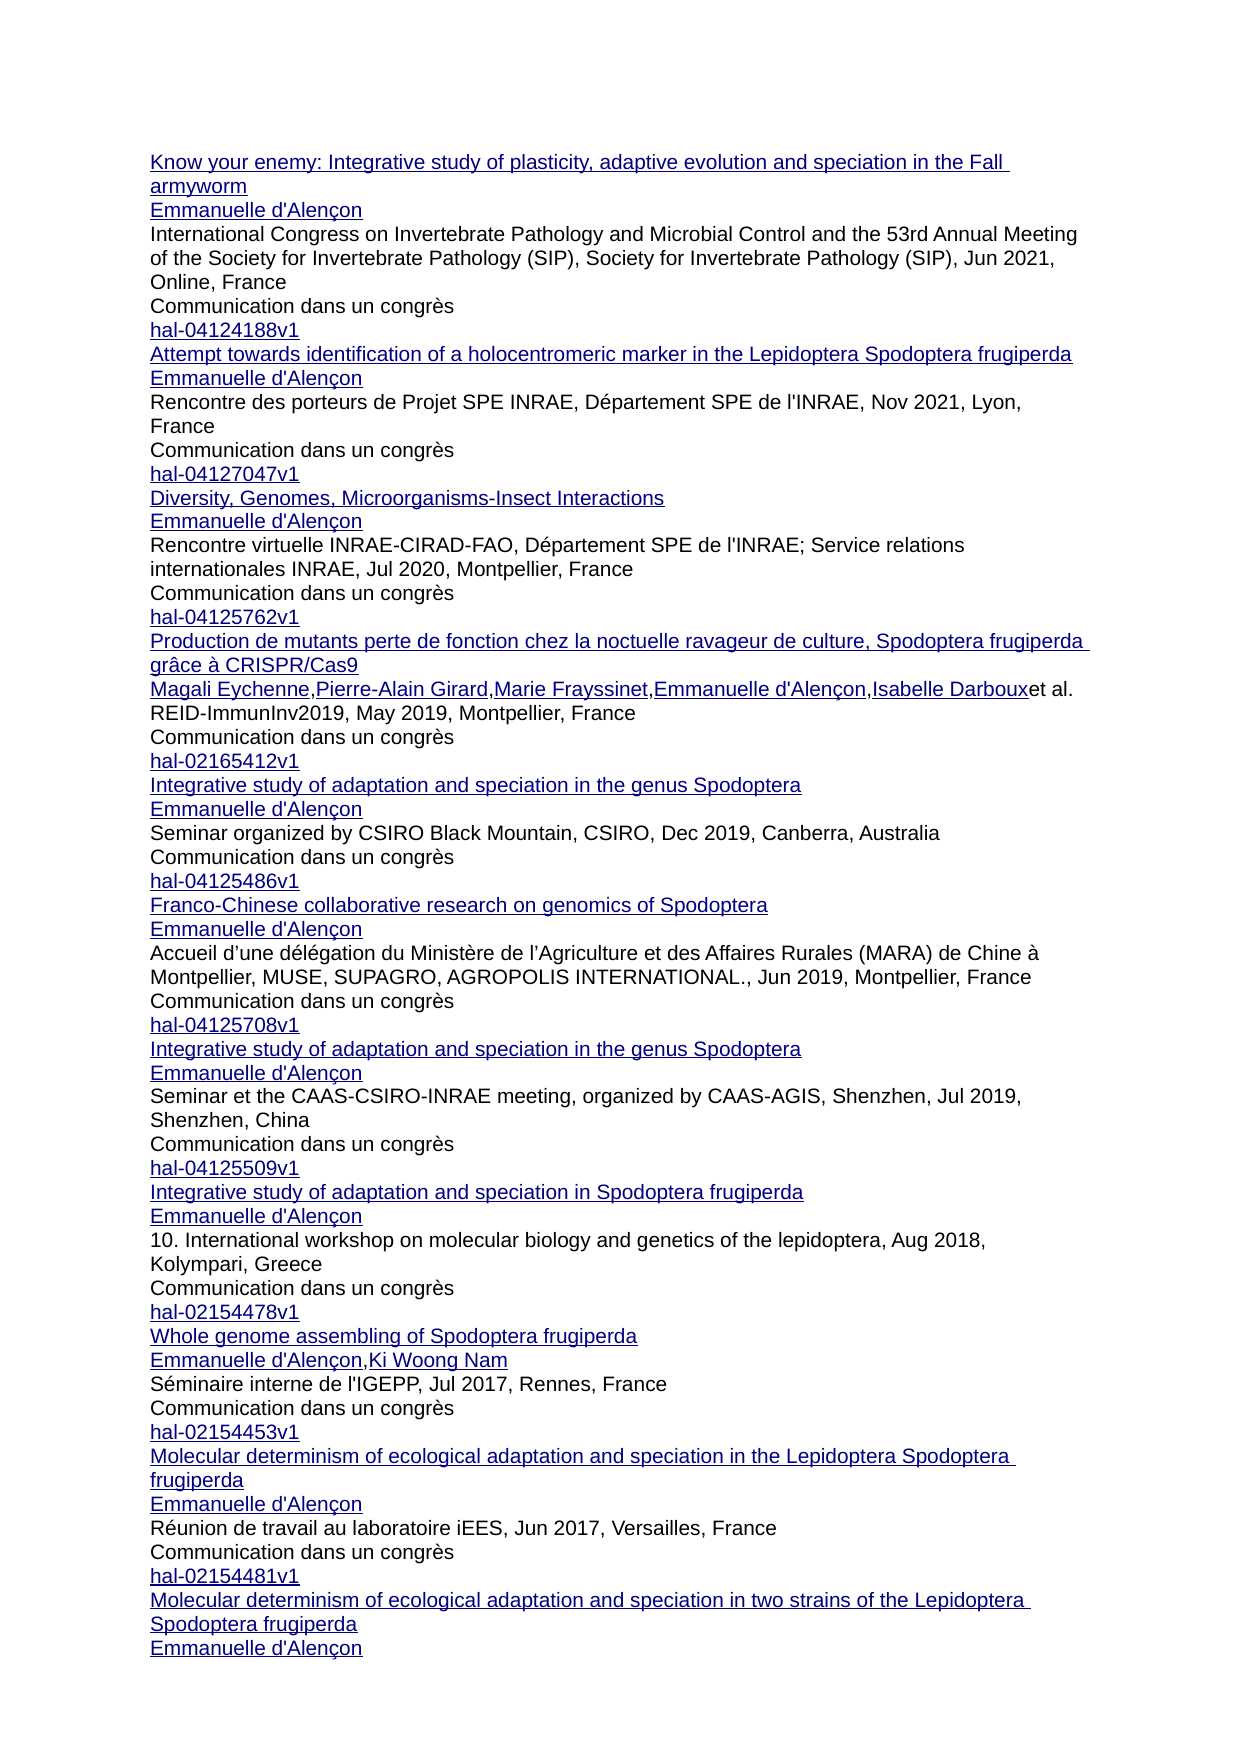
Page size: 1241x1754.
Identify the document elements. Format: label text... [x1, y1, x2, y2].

table_cell Diversity, Genomes, Microorganisms-Insect Interactions Emmanuelle d'Alençon Rencontre virtuelle INRAE-CIRAD-FAO, Département SPE de l'INRAE; Service relations internationales INRAE, Jul 2020, Montpellier, France Communication dans un congrès hal-04125762v1 [150, 485, 1090, 629]
table_cell Molecular determinism of ecological adaptation and speciation in two strains of the Lepidoptera Spodoptera frugiperda Emmanuelle d'Alençon [150, 1588, 1090, 1659]
table_cell Production de mutants perte de fonction chez la noctuelle ravageur de culture, Spodoptera frugiperda [150, 629, 1090, 650]
table_cell Know your enemy: Integrative study of plasticity, adaptive evolution and speciation in the Fall armyworm Emmanuelle d'Alençon International Congress on Invertebrate Pathology and Microbial Control and the 53rd Annual Meeting of the Society for Invertebrate Pathology (SIP), Society for Invertebrate Pathology (SIP), Jun 2021, Online, France Communication dans un congrès hal-04124188v1 [150, 150, 1090, 342]
table_cell Integrative study of adaptation and speciation in the genus Spodoptera Emmanuelle d'Alençon Seminar et the CAAS-CSIRO-INRAE meeting, organized by CAAS-AGIS, Shenzhen, Jul 2019, Shenzhen, China Communication dans un congrès hal-04125509v1 [150, 1036, 1090, 1180]
table_cell Integrative study of adaptation and speciation in Spodoptera frugiperda Emmanuelle d'Alençon 10. International workshop on molecular biology and genetics of the lepidoptera, Aug 2018, Kolympari, Greece Communication dans un congrès hal-02154478v1 [150, 1180, 1090, 1324]
table_cell Franco-Chinese collaborative research on genomics of Spodoptera Emmanuelle d'Alençon Accueil d’une délégation du Ministère de l’Agriculture et des Affaires Rurales (MARA) de Chine à Montpellier, MUSE, SUPAGRO, AGROPOLIS INTERNATIONAL., Jun 2019, Montpellier, France Communication dans un congrès hal-04125708v1 [150, 893, 1090, 1036]
table_cell grâce à CRISPR/Cas9 Magali Eychenne,Pierre-Alain Girard,Marie Frayssinet,Emmanuelle d'Alençon,Isabelle Darbouxet al. REID-ImmunInv2019, May 2019, Montpellier, France Communication dans un congrès hal-02165412v1 [150, 651, 1090, 773]
table_cell Molecular determinism of ecological adaptation and speciation in the Lepidoptera Spodoptera frugiperda Emmanuelle d'Alençon Réunion de travail au laboratoire iEES, Jun 2017, Versailles, France Communication dans un congrès hal-02154481v1 [150, 1444, 1090, 1587]
table_cell Whole genome assembling of Spodoptera frugiperda Emmanuelle d'Alençon,Ki Woong Nam Séminaire interne de l'IGEPP, Jul 2017, Rennes, France Communication dans un congrès hal-02154453v1 [150, 1324, 1090, 1444]
table_cell Integrative study of adaptation and speciation in the genus Spodoptera Emmanuelle d'Alençon Seminar organized by CSIRO Black Mountain, CSIRO, Dec 2019, Canberra, Australia Communication dans un congrès hal-04125486v1 [150, 773, 1090, 893]
table_cell Attempt towards identification of a holocentromeric marker in the Lepidoptera Spodoptera frugiperda Emmanuelle d'Alençon Rencontre des porteurs de Projet SPE INRAE, Département SPE de l'INRAE, Nov 2021, Lyon, France Communication dans un congrès hal-04127047v1 [150, 342, 1090, 485]
